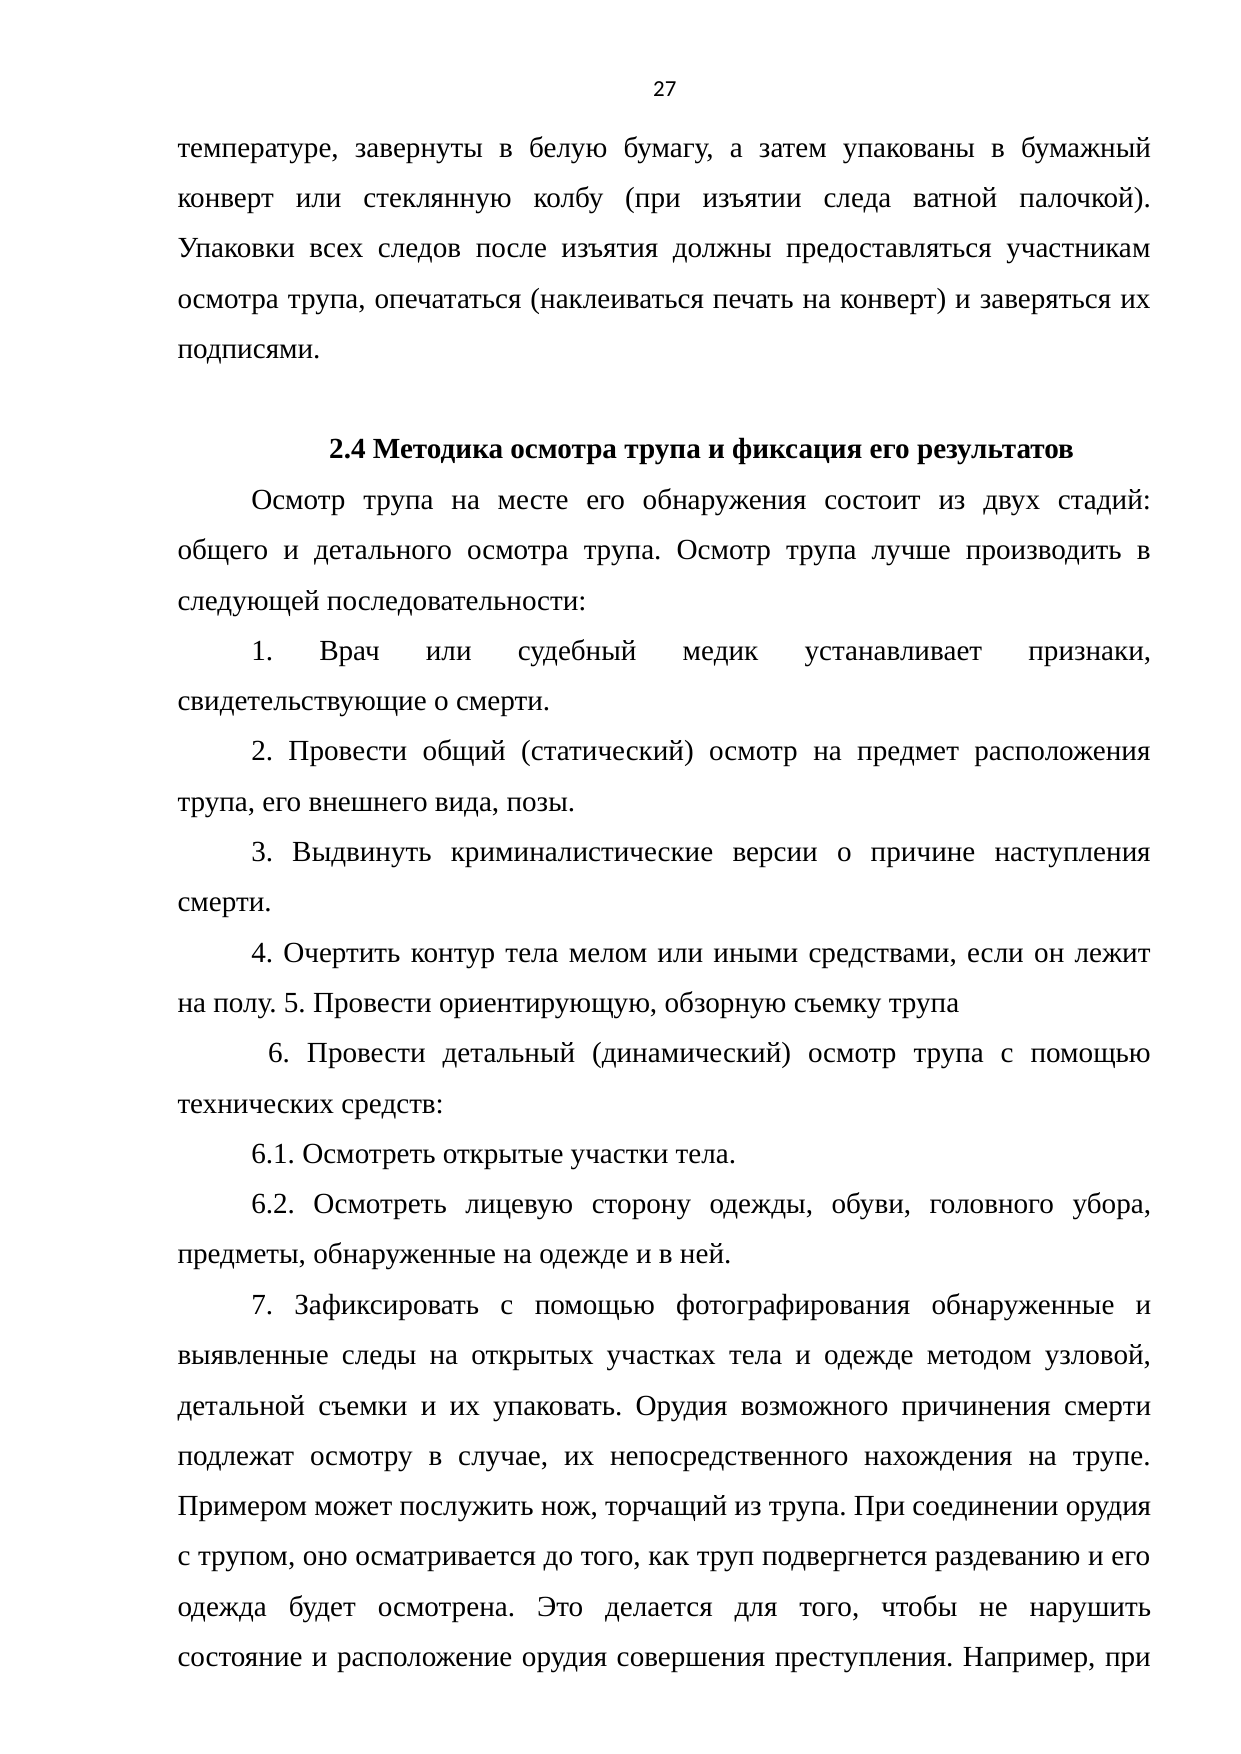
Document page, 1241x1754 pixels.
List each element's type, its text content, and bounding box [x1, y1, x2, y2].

text температуре, завернуты в белую бумагу, а затем упакованы в бумажный конверт или стеклянную колбу (при изъятии следа ватной палочкой). Упаковки всех следов после изъятия должны предоставляться участникам осмотра трупа, опечататься (наклеиваться печать на конверт) и заверяться их подписями. [177, 130, 1152, 364]
text 4. Очертить контур тела мелом или иными средствами, если он лежит на полу. 5. Провести ориентирующую, обзорную съемку трупа [177, 935, 1152, 1019]
text Осмотр трупа на месте его обнаружения состоит из двух стадий: общего и детального осмотра трупа. Осмотр трупа лучше производить в следующей последовательности: [177, 482, 1152, 616]
text 3. Выдвинуть криминалистические версии о причине наступления смерти. [177, 834, 1152, 918]
text 2. Провести общий (статический) осмотр на предмет расположения трупа, его внешнего вида, позы. [177, 733, 1152, 817]
text 6. Провести детальный (динамический) осмотр трупа с помощью технических средств: [177, 1035, 1152, 1119]
text 6.2. Осмотреть лицевую сторону одежды, обуви, головного убора, предметы, обнаруженные на одежде и в ней. [177, 1186, 1152, 1270]
text 2.4 Методика осмотра трупа и фиксация его результатов [177, 432, 1152, 465]
text 6.1. Осмотреть открытые участки тела. [177, 1136, 1152, 1169]
text 7. Зафиксировать с помощью фотографирования обнаруженные и выявленные следы на открытых участках тела и одежде методом узловой, детальной съемки и их упаковать. Орудия возможного причинения смерти подлежат осмотру в случае, их непосредственного нахождения на трупе. Примером может послужить нож, торчащий из трупа. При соединении орудия с трупом, оно осматривается до того, как труп подвергнется раздеванию и его одежда будет осмотрена. Это делается для того, чтобы не нарушить состояние и расположение орудия совершения преступления. Например, при [177, 1287, 1152, 1673]
text 1. Врач или судебный медик устанавливает признаки, свидетельствующие о смерти. [177, 633, 1152, 717]
